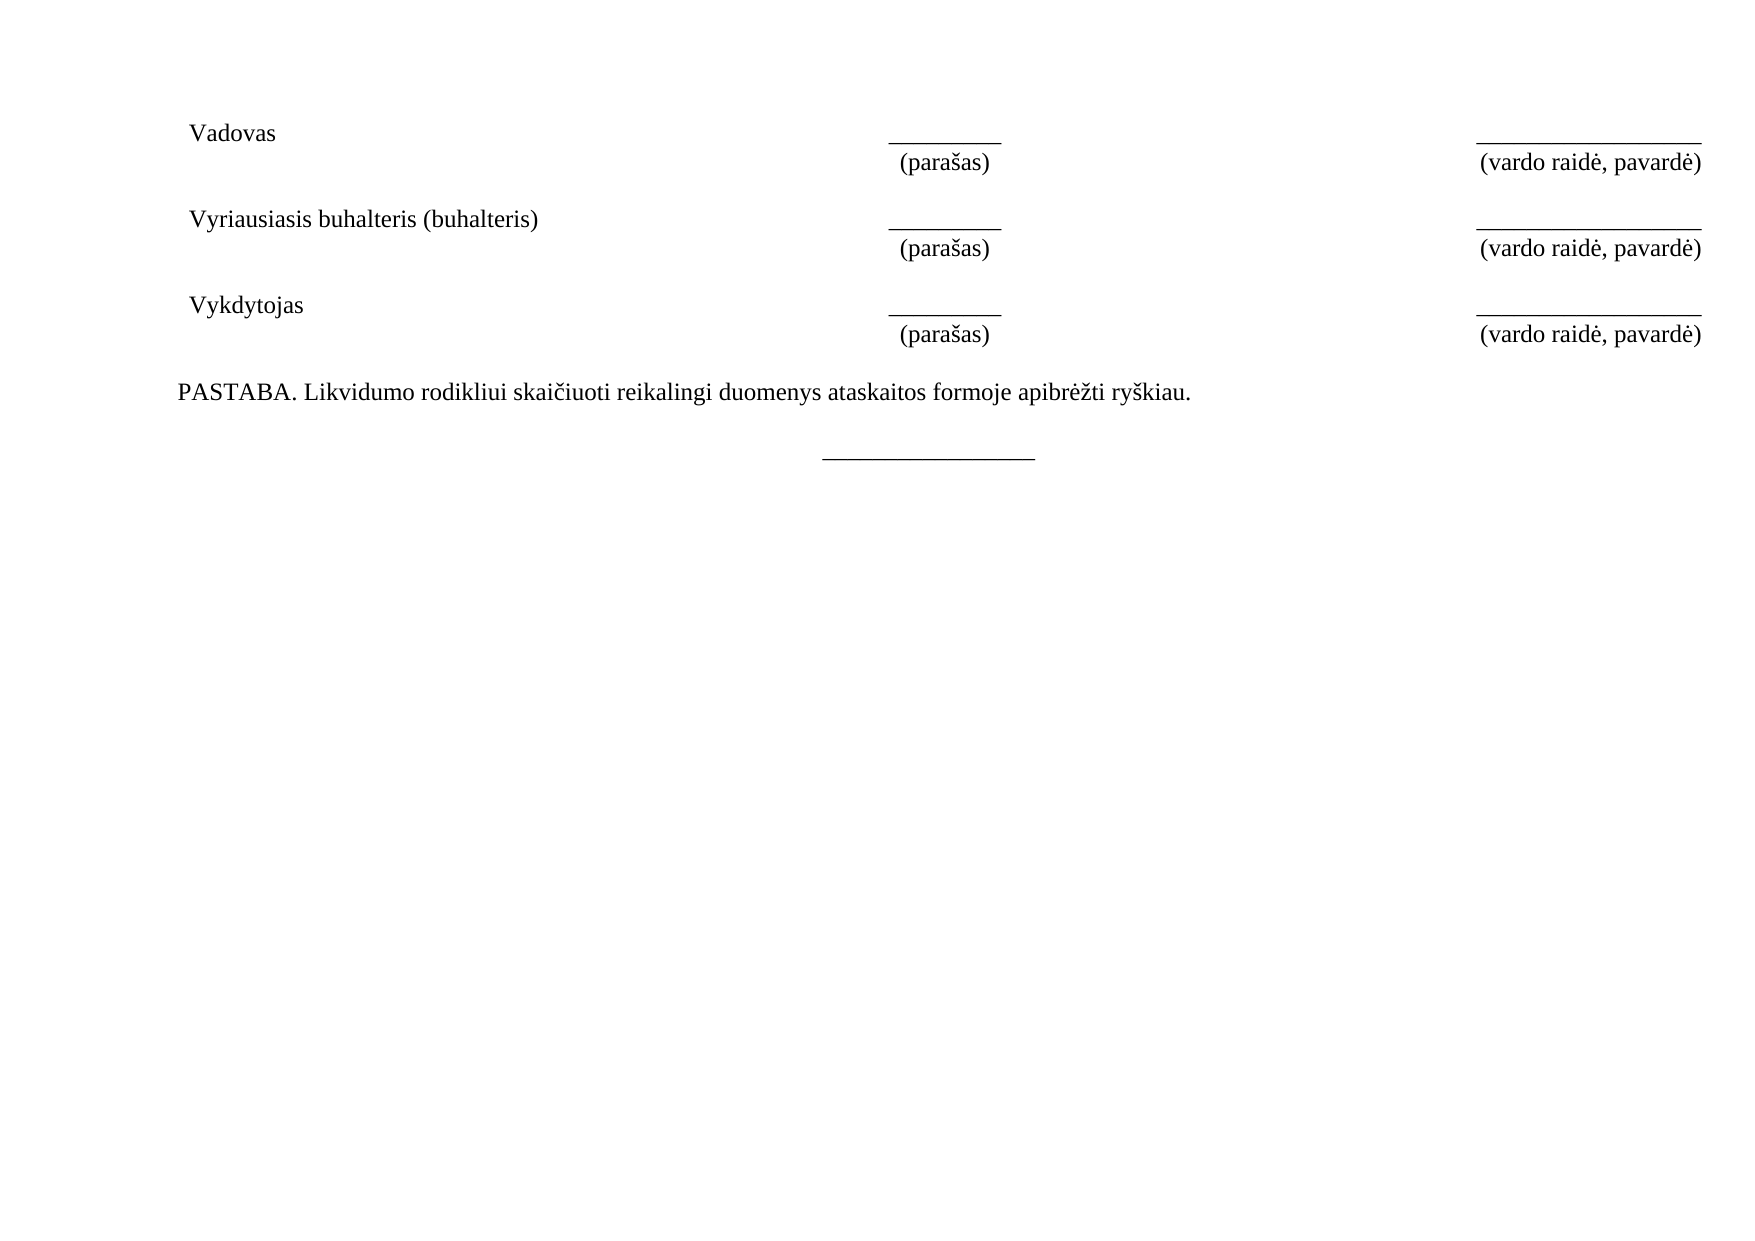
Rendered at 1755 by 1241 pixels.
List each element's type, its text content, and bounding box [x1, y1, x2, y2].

table_header __________________ (vardo raidė, pavardė) [1201, 204, 1713, 262]
text Pastaba. Likvidumo rodikliui skaičiuoti reikalingi duomenys ataskaitos formoje apibrėžti ryškiau. [177, 377, 1680, 406]
table_header _________ (parašas) [689, 291, 1201, 348]
table_header _________ (parašas) [689, 204, 1201, 262]
table_header Vadovas [177, 118, 689, 176]
table_header Vyriausiasis buhalteris (buhalteris) [177, 204, 689, 262]
table_header __________________ (vardo raidė, pavardė) [1201, 118, 1713, 176]
table_header Vykdytojas [177, 291, 689, 348]
table_header __________________ (vardo raidė, pavardė) [1201, 291, 1713, 348]
text _________________ [177, 434, 1680, 463]
table_header _________ (parašas) [689, 118, 1201, 176]
